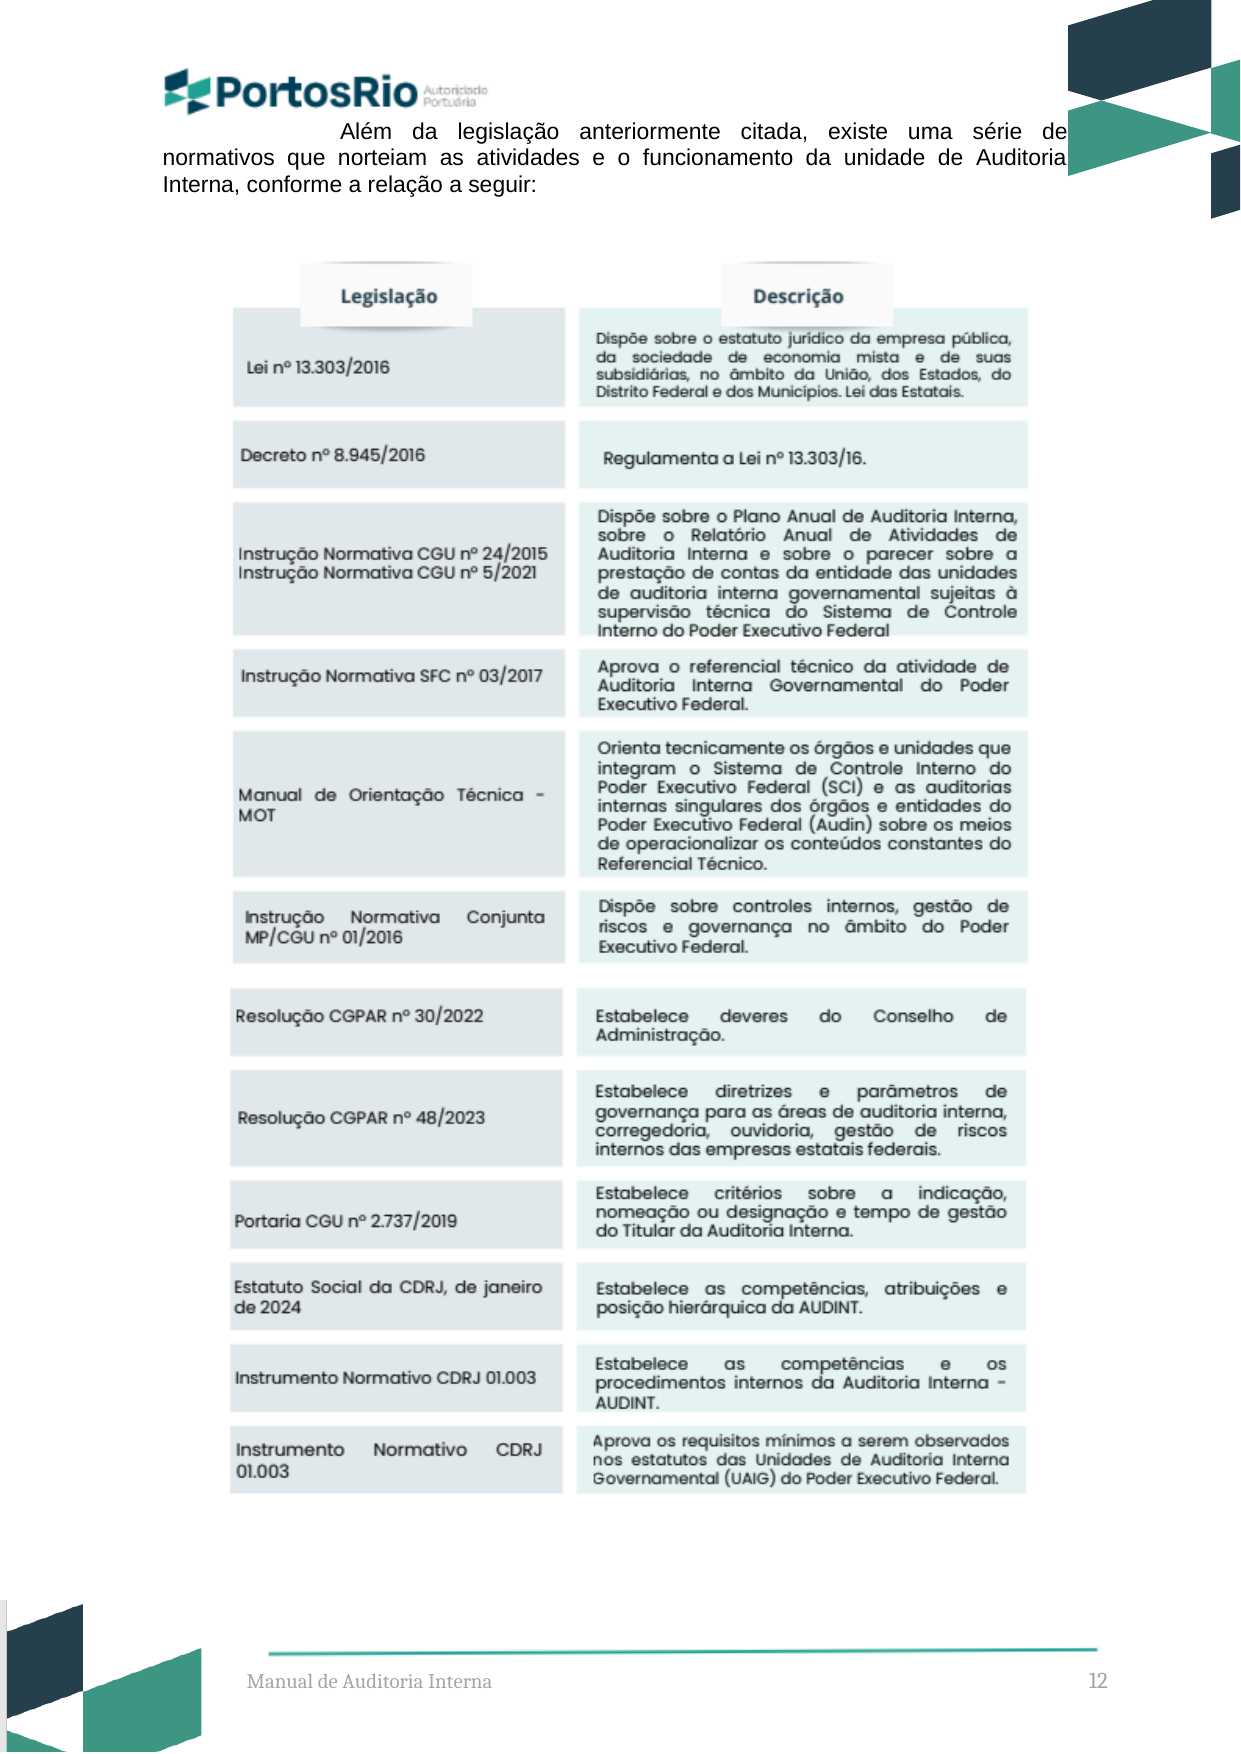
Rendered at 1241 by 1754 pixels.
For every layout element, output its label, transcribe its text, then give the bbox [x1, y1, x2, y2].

text Além da legislação anteriormente citada, existe uma série de normativos que norteiam as atividades e o funcionamento da unidade de Auditoria Interna, conforme a relação a seguir: [162, 118, 1093, 197]
